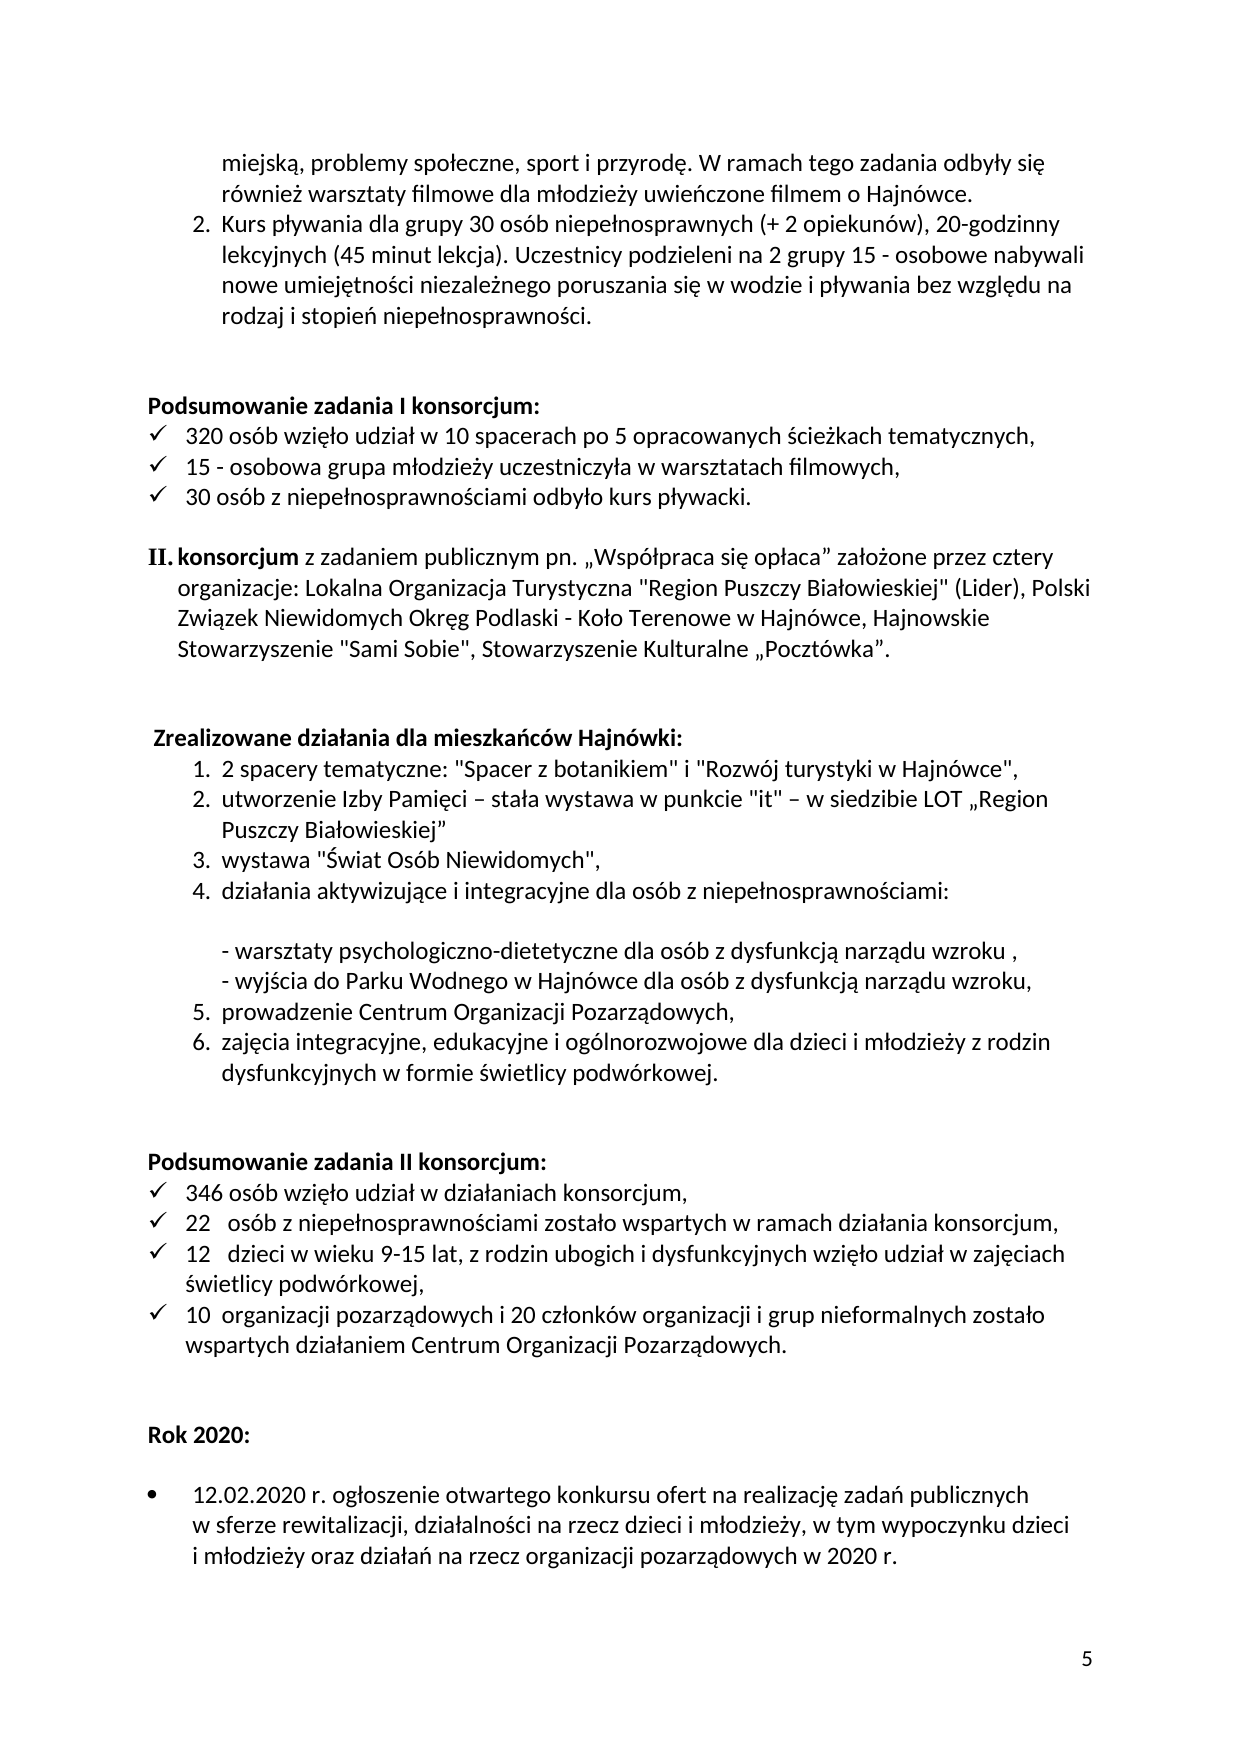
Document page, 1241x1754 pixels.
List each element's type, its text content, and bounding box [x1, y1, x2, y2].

list 22 osób z niepełnosprawnościami zostało wspartych w ramach działania konsorcjum, [148, 1207, 1093, 1238]
list działania aktywizujące i integracyjne dla osób z niepełnosprawnościami: [192, 875, 1093, 906]
list 12 dzieci w wieku 9-15 lat, z rodzin ubogich i dysfunkcyjnych wzięło udział w zajęciach świetlicy podwórkowej, [148, 1238, 1093, 1299]
list wystawa "Świat Osób Niewidomych", [192, 844, 1093, 875]
list prowadzenie Centrum Organizacji Pozarządowych, [192, 996, 1093, 1026]
text - wyjścia do Parku Wodnego w Hajnówce dla osób z dysfunkcją narządu wzroku, [192, 965, 1093, 996]
list 346 osób wzięło udział w działaniach konsorcjum, [148, 1177, 1093, 1207]
list 320 osób wzięło udział w 10 spacerach po 5 opracowanych ścieżkach tematycznych, [148, 420, 1093, 451]
text Rok 2020: [148, 1419, 1093, 1450]
list 10 organizacji pozarządowych i 20 członków organizacji i grup nieformalnych zostało wspartych działaniem Centrum Organizacji Pozarządowych. [148, 1299, 1093, 1360]
text - warsztaty psychologiczno-dietetyczne dla osób z dysfunkcją narządu wzroku , [192, 935, 1093, 965]
list zajęcia integracyjne, edukacyjne i ogólnorozwojowe dla dzieci i młodzieży z rodzin dysfunkcyjnych w formie świetlicy podwórkowej. [192, 1026, 1093, 1087]
list konsorcjum z zadaniem publicznym pn. „Współpraca się opłaca” założone przez cztery organizacje: Lokalna Organizacja Turystyczna "Region Puszczy Białowieskiej" (Lider), Polski Związek Niewidomych Okręg Podlaski - Koło Terenowe w Hajnówce, Hajnowskie Stowarzyszenie "Sami Sobie", Stowarzyszenie Kulturalne „Pocztówka”. [148, 541, 1093, 663]
list 2 spacery tematyczne: "Spacer z botanikiem" i "Rozwój turystyki w Hajnówce", [192, 753, 1093, 783]
list 15 - osobowa grupa młodzieży uczestniczyła w warsztatach filmowych, [148, 451, 1093, 481]
list 30 osób z niepełnosprawnościami odbyło kurs pływacki. [148, 481, 1093, 512]
list 12.02.2020 r. ogłoszenie otwartego konkursu ofert na realizację zadań publicznych w sferze rewitalizacji, działalności na rzecz dzieci i młodzieży, w tym wypoczynku dzieci i młodzieży oraz działań na rzecz organizacji pozarządowych w 2020 r. [148, 1479, 1093, 1570]
list Kurs pływania dla grupy 30 osób niepełnosprawnych (+ 2 opiekunów), 20-godzinny lekcyjnych (45 minut lekcja). Uczestnicy podzieleni na 2 grupy 15 - osobowe nabywali nowe umiejętności niezależnego poruszania się w wodzie i pływania bez względu na rodzaj i stopień niepełnosprawności. [192, 209, 1093, 331]
list miejską, problemy społeczne, sport i przyrodę. W ramach tego zadania odbyły się również warsztaty filmowe dla młodzieży uwieńczone filmem o Hajnówce. [192, 148, 1093, 209]
list utworzenie Izby Pamięci – stała wystawa w punkcie "it" – w siedzibie LOT „Region Puszczy Białowieskiej” [192, 783, 1093, 844]
text Podsumowanie zadania I konsorcjum: [148, 390, 1093, 420]
text Podsumowanie zadania II konsorcjum: [148, 1146, 1093, 1177]
text Zrealizowane działania dla mieszkańców Hajnówki: [148, 722, 1093, 753]
